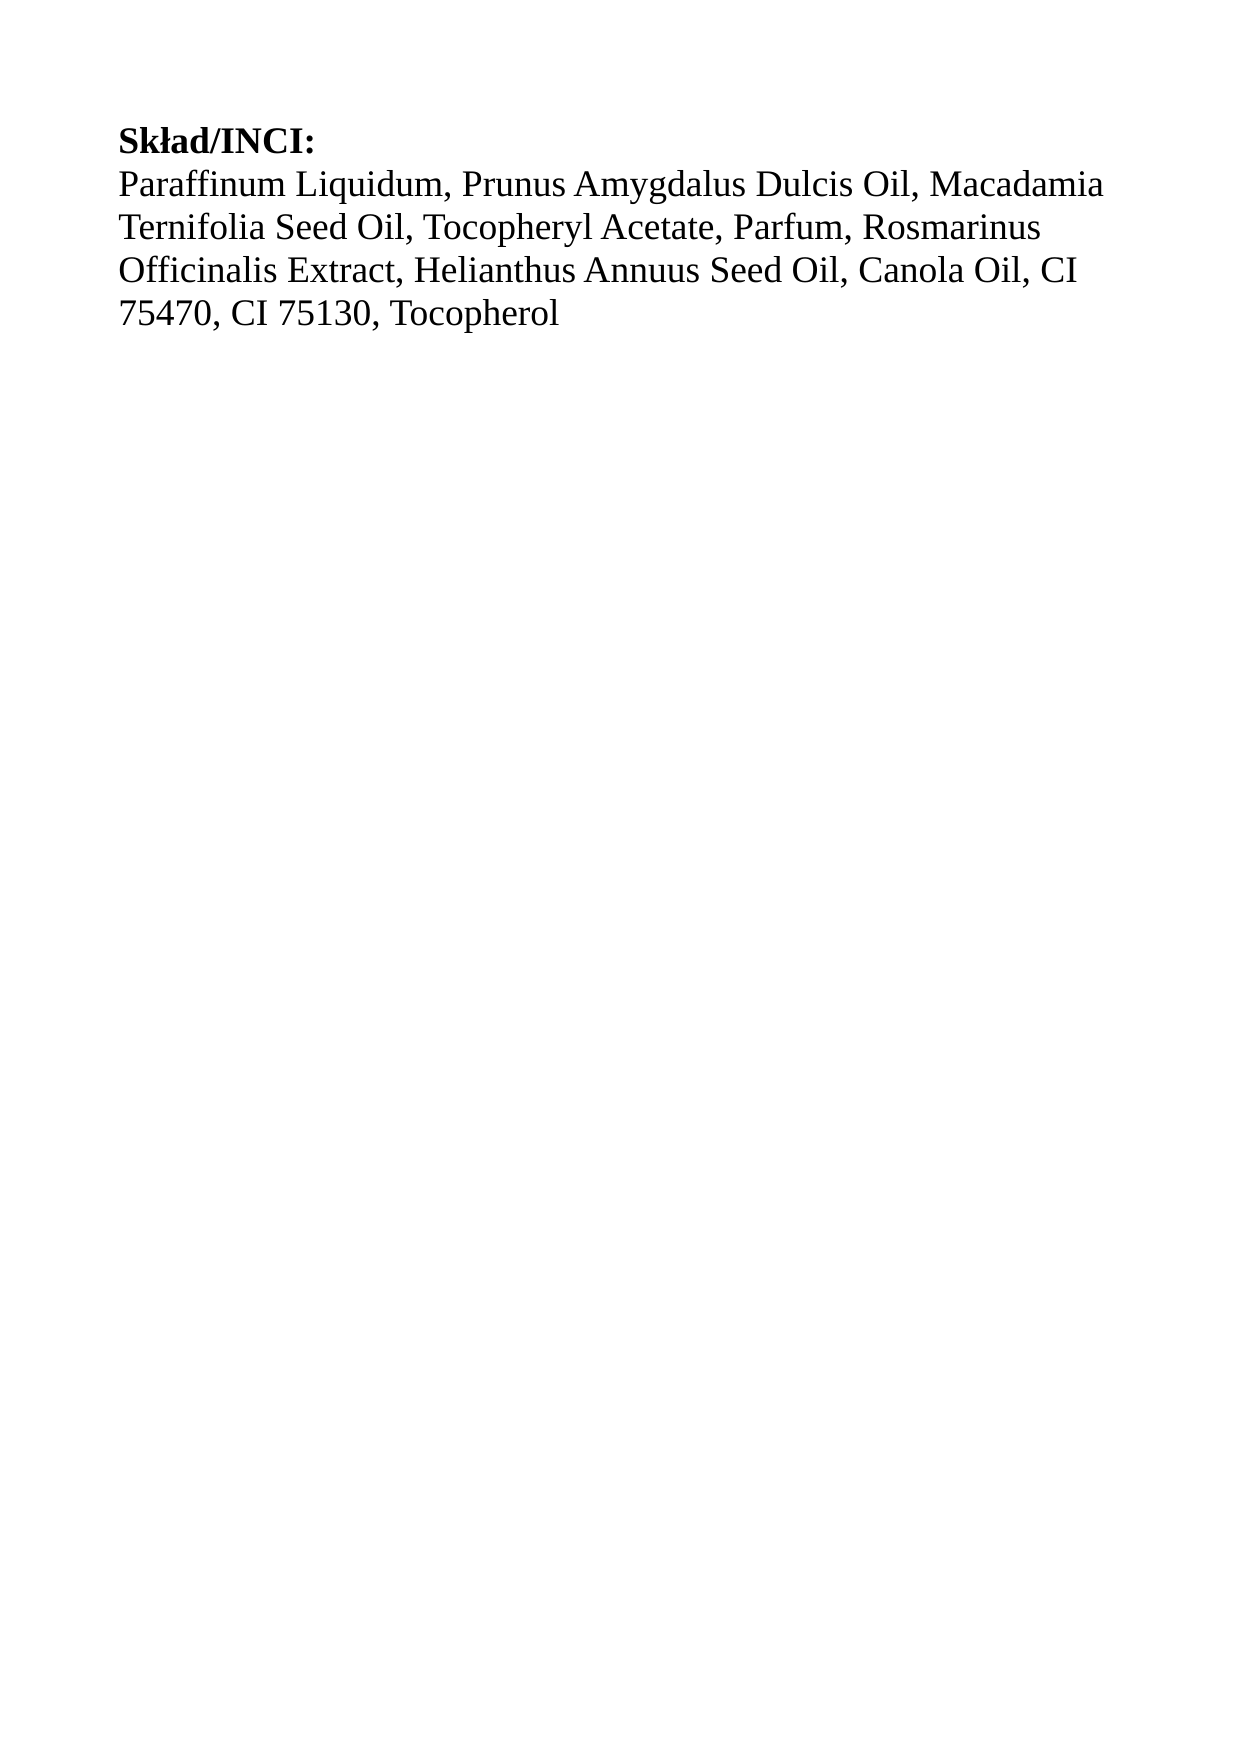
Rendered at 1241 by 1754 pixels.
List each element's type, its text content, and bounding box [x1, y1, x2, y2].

text Officinalis Extract, Helianthus Annuus Seed Oil, Canola Oil, CI [118, 247, 1122, 291]
text Ternifolia Seed Oil, Tocopheryl Acetate, Parfum, Rosmarinus [118, 204, 1122, 247]
text Paraffinum Liquidum, Prunus Amygdalus Dulcis Oil, Macadamia [118, 161, 1122, 204]
text 75470, CI 75130, Tocopherol [118, 291, 1122, 334]
text Skład/INCI: [118, 118, 1122, 161]
